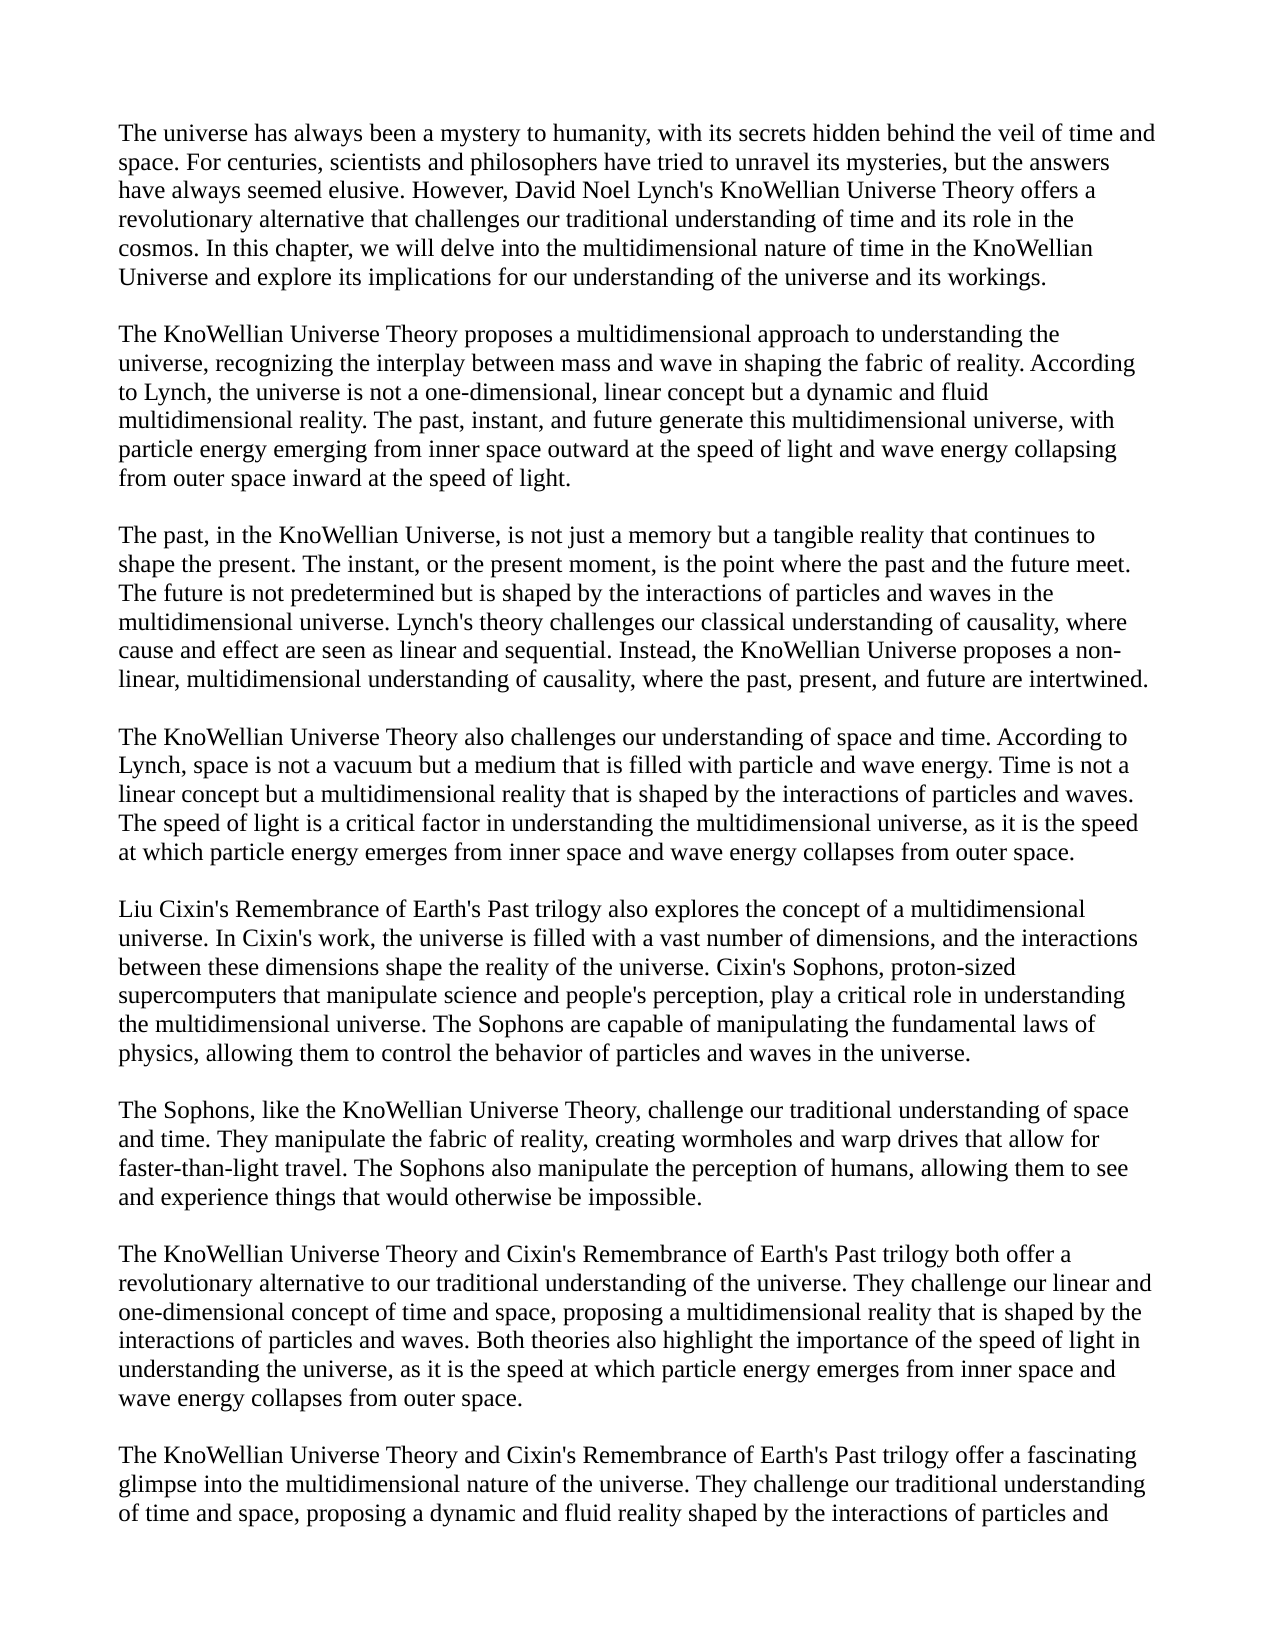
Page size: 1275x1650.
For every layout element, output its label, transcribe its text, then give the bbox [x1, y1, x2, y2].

text The KnoWellian Universe Theory and Cixin's Remembrance of Earth's Past trilogy offer a fascinating glimpse into the multidimensional nature of the universe. They challenge our traditional understanding of time and space, proposing a dynamic and fluid reality shaped by the interactions of particles and [118, 1441, 1157, 1527]
text The KnoWellian Universe Theory also challenges our understanding of space and time. According to Lynch, space is not a vacuum but a medium that is filled with particle and wave energy. Time is not a linear concept but a multidimensional reality that is shaped by the interactions of particles and waves. The speed of light is a critical factor in understanding the multidimensional universe, as it is the speed at which particle energy emerges from inner space and wave energy collapses from outer space. [118, 722, 1157, 866]
text The universe has always been a mystery to humanity, with its secrets hidden behind the veil of time and space. For centuries, scientists and philosophers have tried to unravel its mysteries, but the answers have always seemed elusive. However, David Noel Lynch's KnoWellian Universe Theory offers a revolutionary alternative that challenges our traditional understanding of time and its role in the cosmos. In this chapter, we will delve into the multidimensional nature of time in the KnoWellian Universe and explore its implications for our understanding of the universe and its workings. [118, 118, 1157, 291]
text Liu Cixin's Remembrance of Earth's Past trilogy also explores the concept of a multidimensional universe. In Cixin's work, the universe is filled with a vast number of dimensions, and the interactions between these dimensions shape the reality of the universe. Cixin's Sophons, proton-sized supercomputers that manipulate science and people's perception, play a critical role in understanding the multidimensional universe. The Sophons are capable of manipulating the fundamental laws of physics, allowing them to control the behavior of particles and waves in the universe. [118, 894, 1157, 1067]
text The KnoWellian Universe Theory and Cixin's Remembrance of Earth's Past trilogy both offer a revolutionary alternative to our traditional understanding of the universe. They challenge our linear and one-dimensional concept of time and space, proposing a multidimensional reality that is shaped by the interactions of particles and waves. Both theories also highlight the importance of the speed of light in understanding the universe, as it is the speed at which particle energy emerges from inner space and wave energy collapses from outer space. [118, 1239, 1157, 1412]
text The Sophons, like the KnoWellian Universe Theory, challenge our traditional understanding of space and time. They manipulate the fabric of reality, creating wormholes and warp drives that allow for faster-than-light travel. The Sophons also manipulate the perception of humans, allowing them to see and experience things that would otherwise be impossible. [118, 1096, 1157, 1211]
text The past, in the KnoWellian Universe, is not just a memory but a tangible reality that continues to shape the present. The instant, or the present moment, is the point where the past and the future meet. The future is not predetermined but is shaped by the interactions of particles and waves in the multidimensional universe. Lynch's theory challenges our classical understanding of causality, where cause and effect are seen as linear and sequential. Instead, the KnoWellian Universe proposes a non-linear, multidimensional understanding of causality, where the past, present, and future are intertwined. [118, 521, 1157, 693]
text The KnoWellian Universe Theory proposes a multidimensional approach to understanding the universe, recognizing the interplay between mass and wave in shaping the fabric of reality. According to Lynch, the universe is not a one-dimensional, linear concept but a dynamic and fluid multidimensional reality. The past, instant, and future generate this multidimensional universe, with particle energy emerging from inner space outward at the speed of light and wave energy collapsing from outer space inward at the speed of light. [118, 319, 1157, 492]
